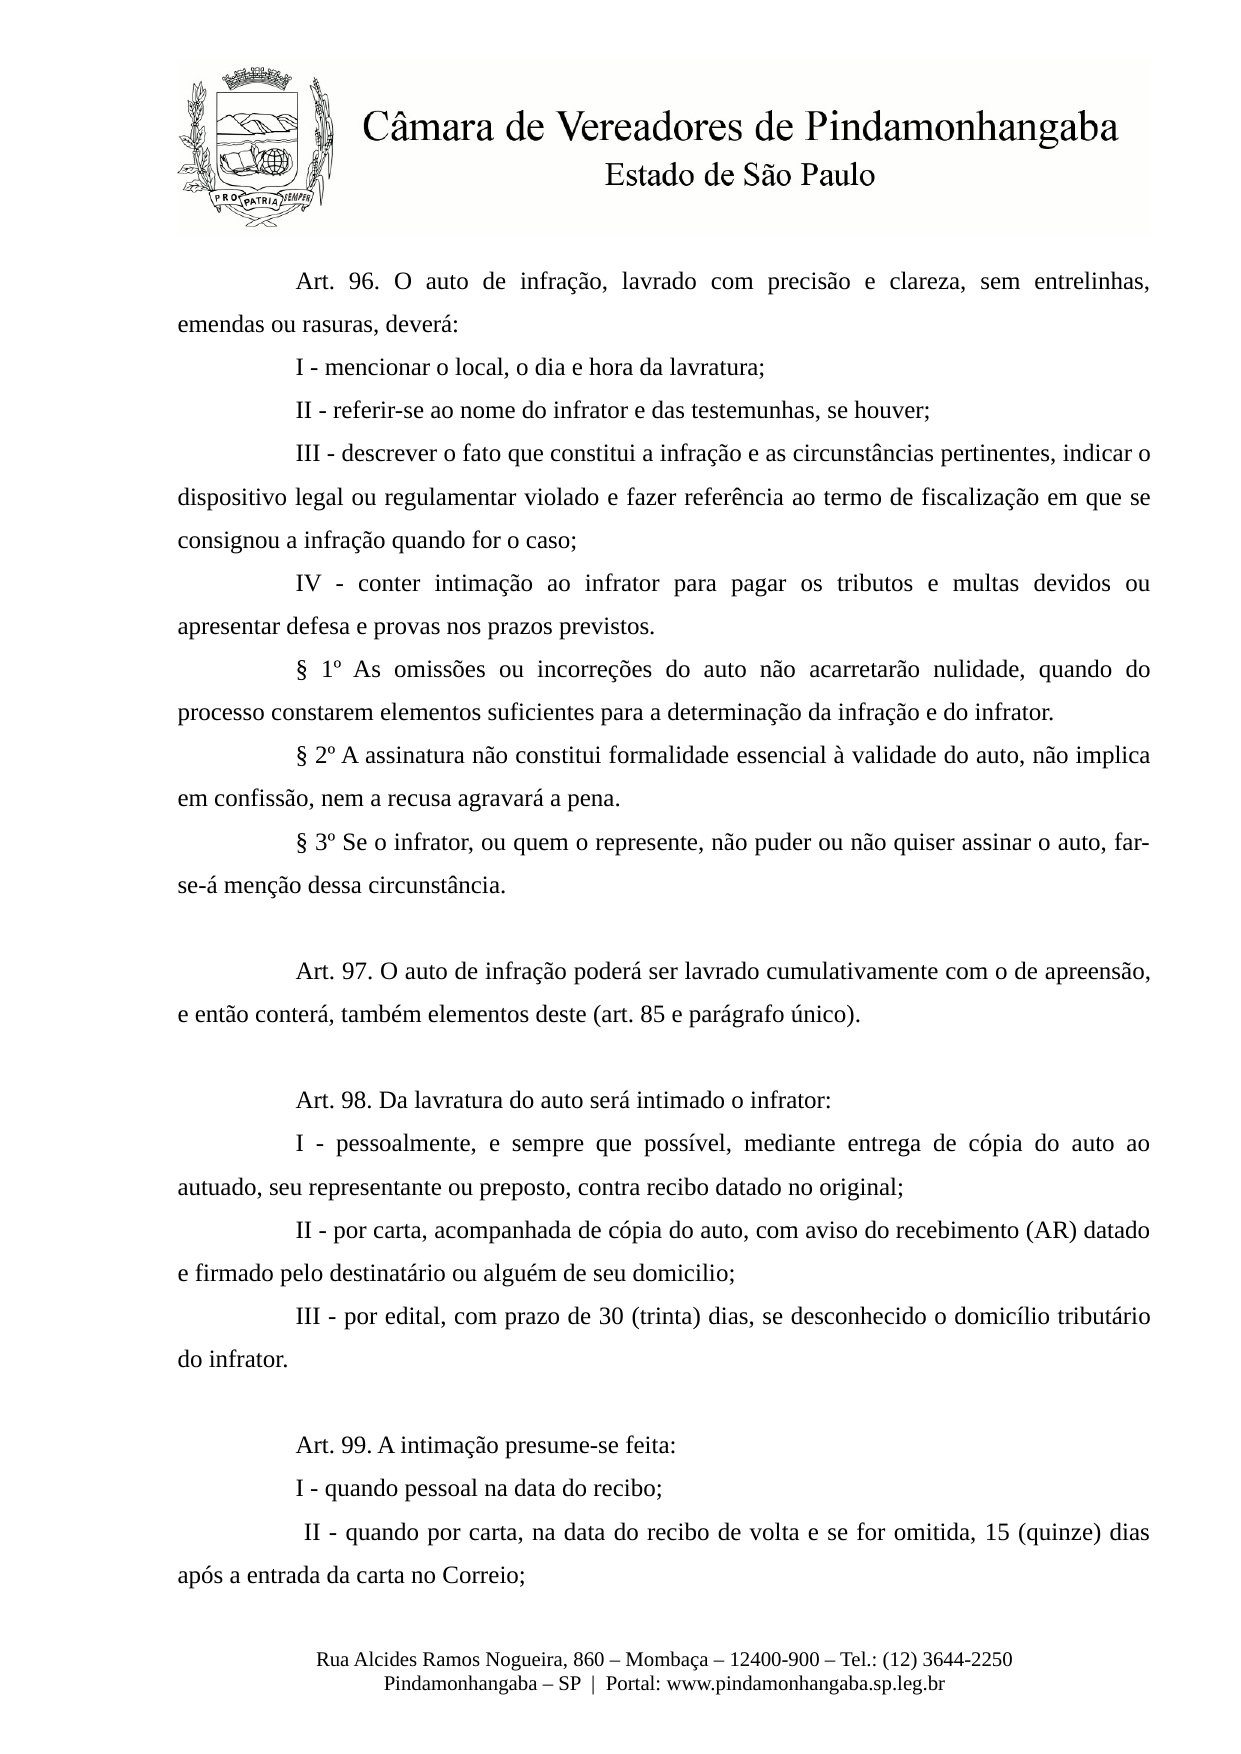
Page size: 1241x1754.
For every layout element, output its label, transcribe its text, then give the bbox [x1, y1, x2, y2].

text III - descrever o fato que constitui a infração e as circunstâncias pertinentes, indicar o dispositivo legal ou regulamentar violado e fazer referência ao termo de fiscalização em que se consignou a infração quando for o caso; [177, 438, 1152, 553]
text Art. 96. O auto de infração, lavrado com precisão e clareza, sem entrelinhas, emendas ou rasuras, deverá: [177, 266, 1152, 338]
text II - por carta, acompanhada de cópia do auto, com aviso do recebimento (AR) datado e firmado pelo destinatário ou alguém de seu domicilio; [177, 1215, 1152, 1287]
text § 2º A assinatura não constitui formalidade essencial à validade do auto, não implica em confissão, nem a recusa agravará a pena. [177, 740, 1152, 812]
text § 1º As omissões ou incorreções do auto não acarretarão nulidade, quando do processo constarem elementos suficientes para a determinação da infração e do infrator. [177, 654, 1152, 726]
text II - referir-se ao nome do infrator e das testemunhas, se houver; [177, 395, 1152, 424]
text IV - conter intimação ao infrator para pagar os tributos e multas devidos ou apresentar defesa e provas nos prazos previstos. [177, 568, 1152, 640]
text I - quando pessoal na data do recibo; [177, 1473, 1152, 1502]
text I - mencionar o local, o dia e hora da lavratura; [177, 352, 1152, 381]
picture [177, 59, 1152, 236]
text I - pessoalmente, e sempre que possível, mediante entrega de cópia do auto ao autuado, seu representante ou preposto, contra recibo datado no original; [177, 1128, 1152, 1200]
text § 3º Se o infrator, ou quem o represente, não puder ou não quiser assinar o auto, far-se-á menção dessa circunstância. [177, 827, 1152, 898]
text Art. 97. O auto de infração poderá ser lavrado cumulativamente com o de apreensão, e então conterá, também elementos deste (art. 85 e parágrafo único). [177, 956, 1152, 1028]
text II - quando por carta, na data do recibo de volta e se for omitida, 15 (quinze) dias após a entrada da carta no Correio; [177, 1517, 1152, 1588]
text Art. 98. Da lavratura do auto será intimado o infrator: [177, 1085, 1152, 1114]
text Art. 99. A intimação presume-se feita: [177, 1430, 1152, 1459]
text III - por edital, com prazo de 30 (trinta) dias, se desconhecido o domicílio tributário do infrator. [177, 1301, 1152, 1373]
